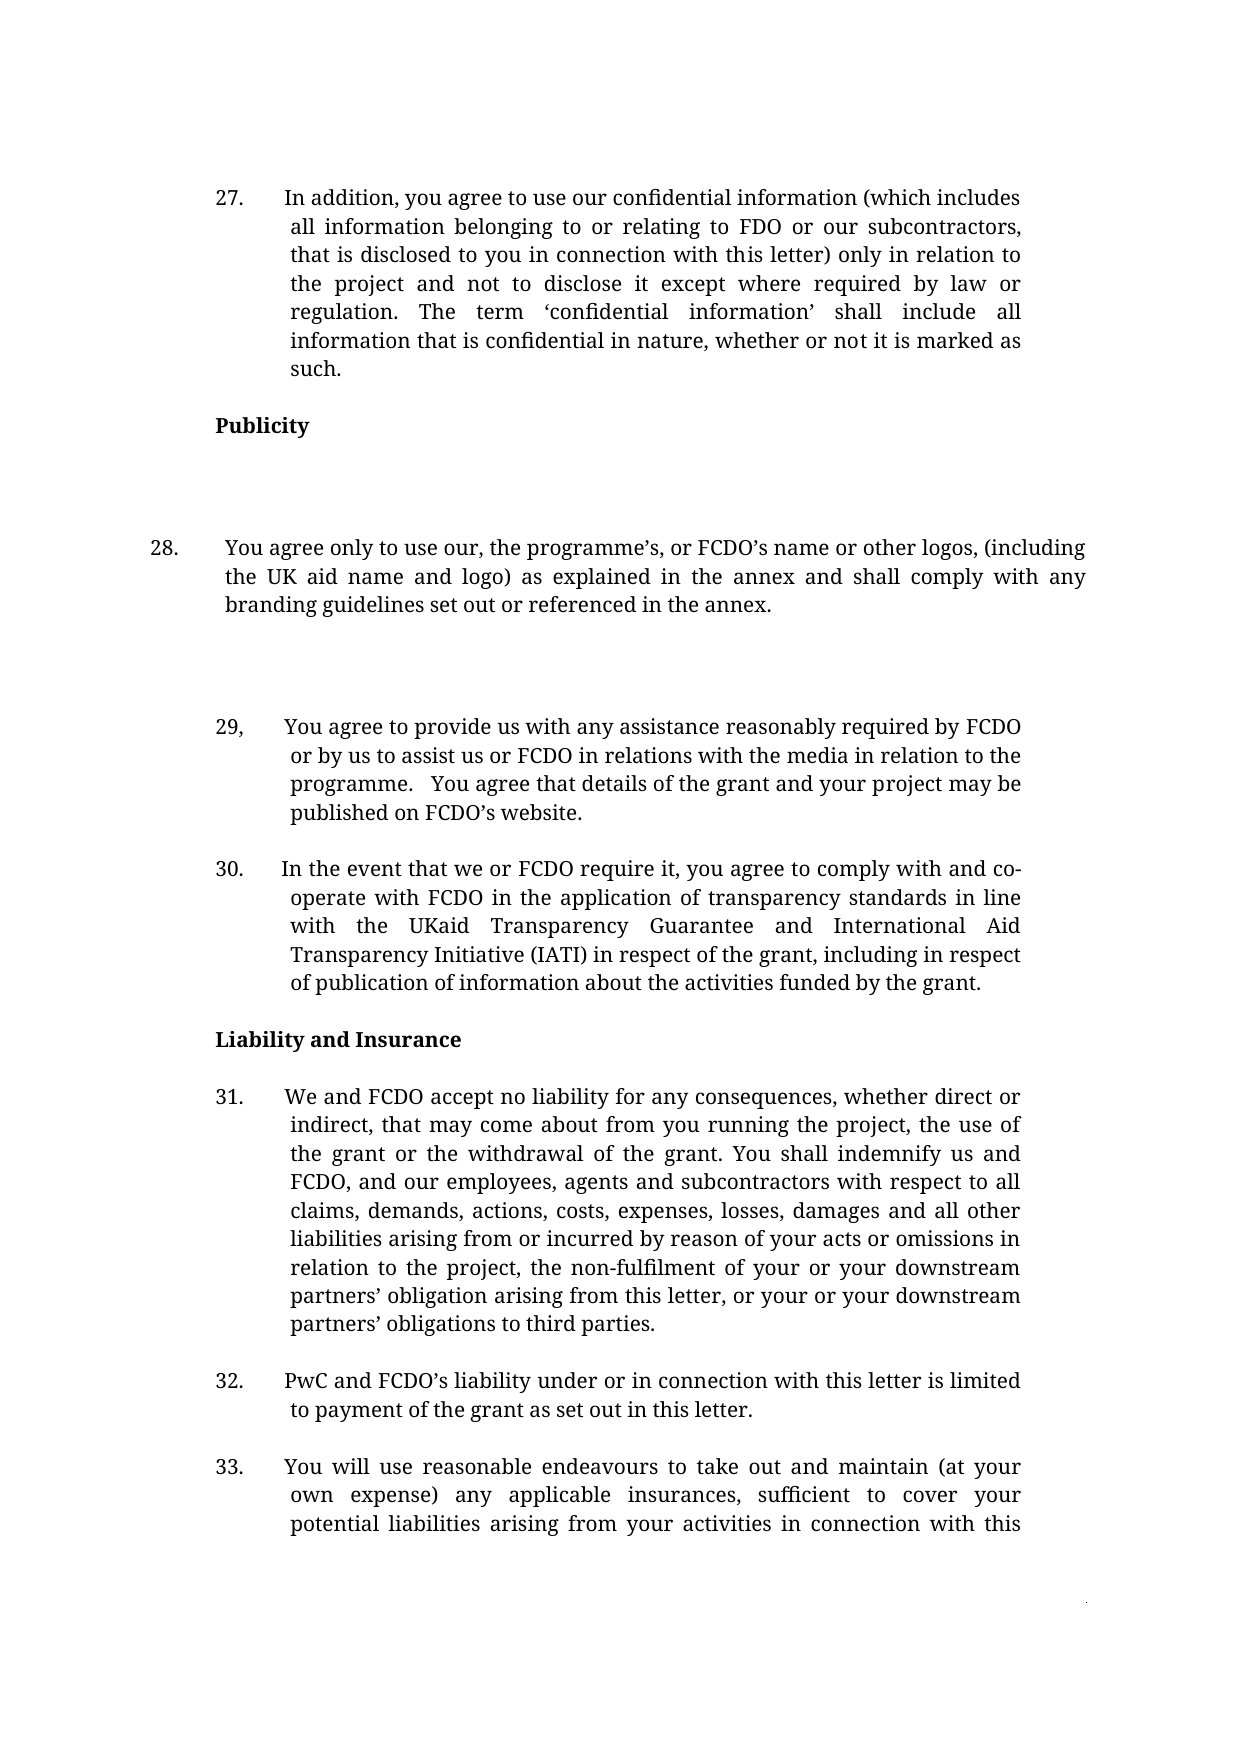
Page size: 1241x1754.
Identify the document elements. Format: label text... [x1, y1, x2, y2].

text 30. In the event that we or FCDO require it, you agree to comply with and co-operate with FCDO in the application of transparency standards in line with the UKaid Transparency Guarantee and International Aid Transparency Initiative (IATI) in respect of the grant, including in respect of publication of information about the activities funded by the grant. [151, 789, 1086, 960]
text 27. In addition, you agree to use our confidential information (which includes all information belonging to or relating to FDO or our subcontractors, that is disclosed to you in connection with this letter) only in relation to the project and not to disclose it except where required by law or regulation. The term ‘confidential information’ shall include all information that is confidential in nature, whether or not it is marked as such. [151, 120, 1086, 346]
text Publicity [151, 346, 1086, 504]
text Liability and Insurance [151, 960, 1086, 1017]
text 28. You agree only to use our, the programme’s, or FCDO’s name or other logos, (including the UK aid name and logo) as explained in the annex and shall comply with any branding guidelines set out or referenced in the annex. [150, 533, 1087, 619]
text 31. We and FCDO accept no liability for any consequences, whether direct or indirect, that may come about from you running the project, the use of the grant or the withdrawal of the grant. You shall indemnify us and FCDO, and our employees, agents and subcontractors with respect to all claims, demands, actions, costs, expenses, losses, damages and all other liabilities arising from or incurred by reason of your acts or omissions in relation to the project, the non-fulfilment of your or your downstream partners’ obligation arising from this letter, or your or your downstream partners’ obligations to third parties. [151, 1017, 1086, 1301]
text 29, You agree to provide us with any assistance reasonably required by FCDO or by us to assist us or FCDO in relations with the media in relation to the programme. You agree that details of the grant and your project may be published on FCDO’s website. [151, 648, 1086, 789]
text 32. PwC and FCDO’s liability under or in connection with this letter is limited to payment of the grant as set out in this letter. [151, 1301, 1086, 1387]
text 33. You will use reasonable endeavours to take out and maintain (at your own expense) any applicable insurances, sufficient to cover your potential liabilities arising from your activities in connection with this letter, which in any event be no less than those required under any applicable local law. [151, 1387, 1086, 1602]
